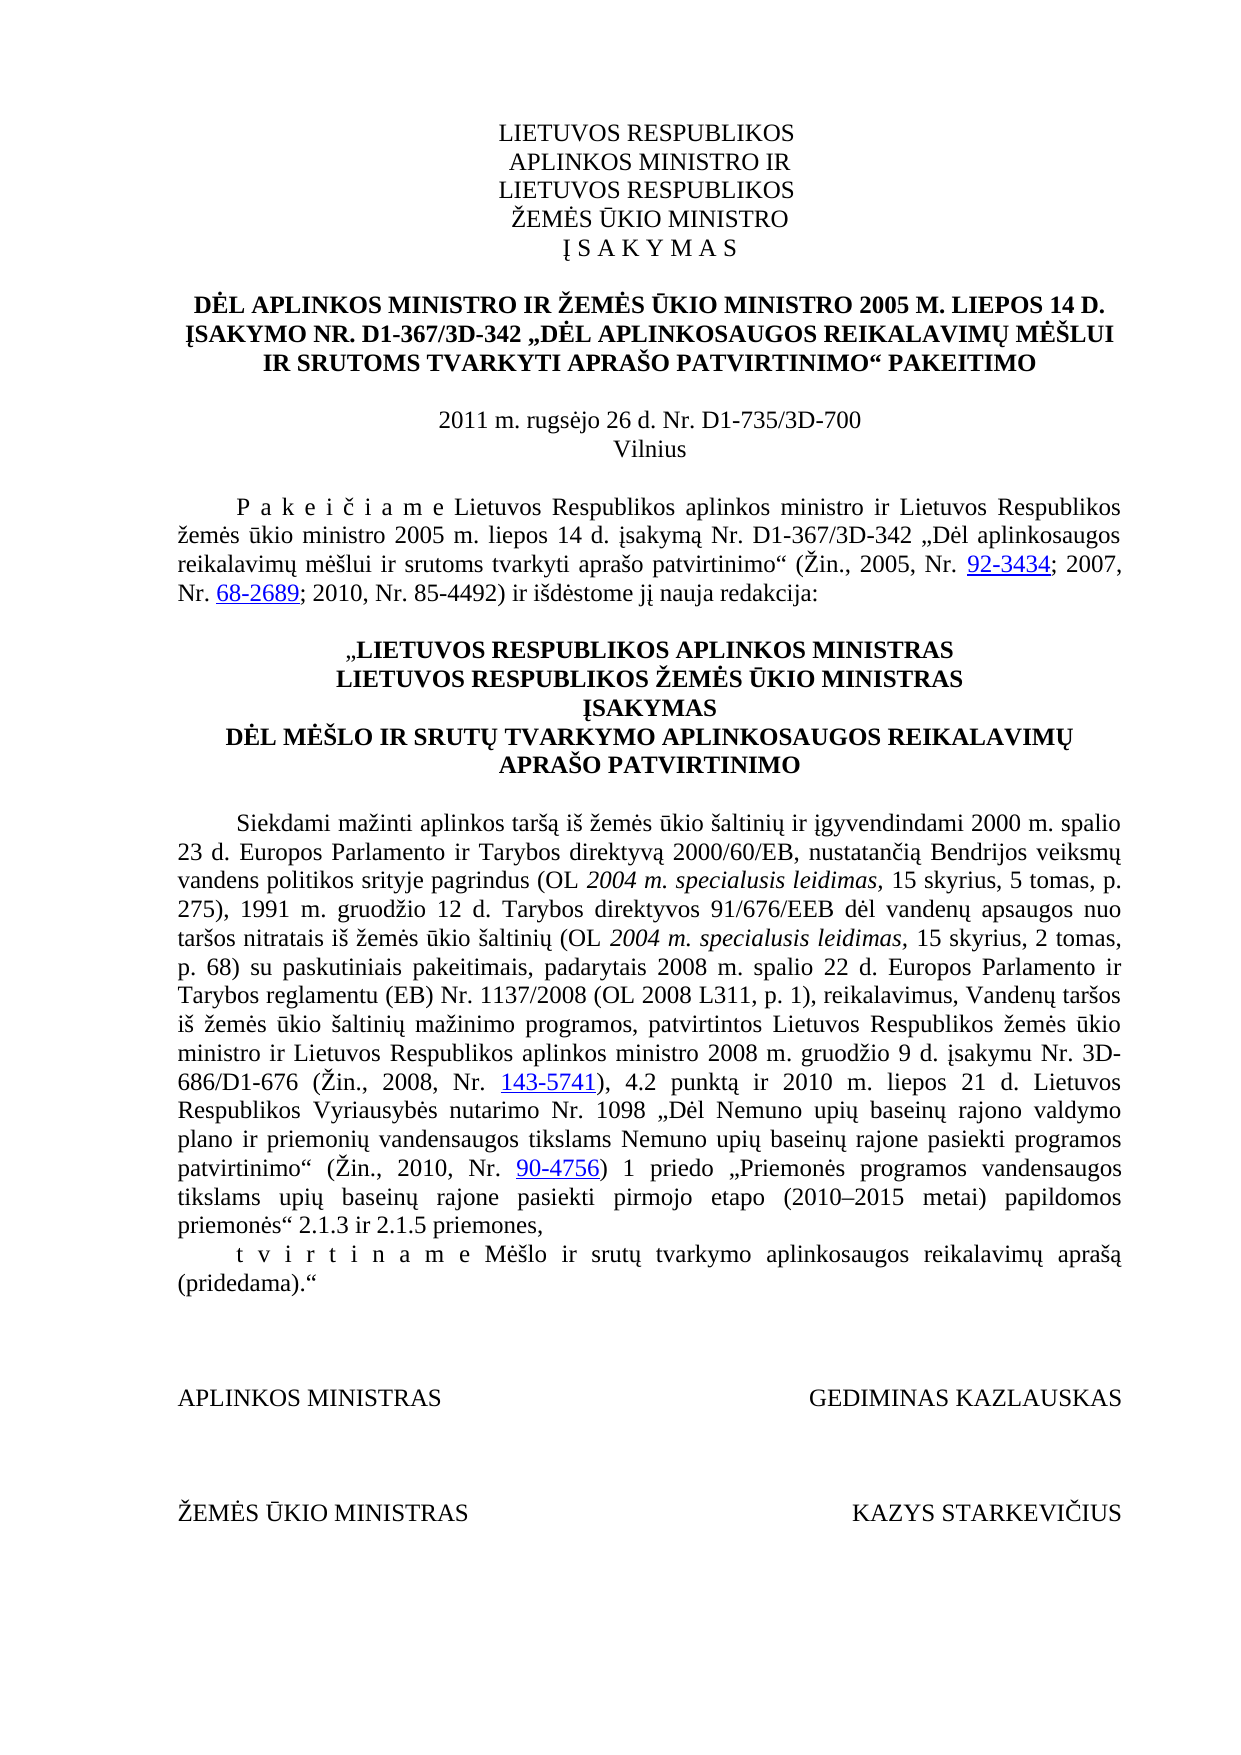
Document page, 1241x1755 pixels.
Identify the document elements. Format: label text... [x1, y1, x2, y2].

text „LIETUVOS RESPUBLIKOS APLINKOS MINISTRAS [177, 636, 1122, 664]
text t v i r t i n a m e Mėšlo ir srutų tvarkymo aplinkosaugos reikalavimų aprašą (pridedama).“ [177, 1239, 1122, 1297]
text Žemės ūkio ministras Kazys Starkevičius [177, 1498, 1122, 1527]
text LIETUVOS RESPUBLIKOS [177, 176, 1122, 204]
text DĖL APLINKOS MINISTRO IR ŽEMĖS ŪKIO MINISTRO 2005 m. LIEPOS 14 d. ĮSAKYMO Nr. D1-367/3D-342 „DĖL APLINKOSAUGOS REIKALAVIMŲ MĖŠLUI IR SRUTOMS TVARKYTI APRAŠO PATVIRTINIMO“ PAKEITIMO [177, 291, 1122, 377]
text Į S A K Y M A S [177, 233, 1122, 262]
text Aplinkos ministras Gediminas Kazlauskas [177, 1383, 1122, 1412]
text APLINKOS MINISTRO IR [177, 147, 1122, 176]
text LIETUVOS RESPUBLIKOS [177, 118, 1122, 147]
text Siekdami mažinti aplinkos taršą iš žemės ūkio šaltinių ir įgyvendindami 2000 m. spalio 23 d. Europos Parlamento ir Tarybos direktyvą 2000/60/EB, nustatančią Bendrijos veiksmų vandens politikos srityje pagrindus (OL 2004 m. specialusis leidimas, 15 skyrius, 5 tomas, p. 275), 1991 m. gruodžio 12 d. Tarybos direktyvos 91/676/EEB dėl vandenų apsaugos nuo taršos nitratais iš žemės ūkio šaltinių (OL 2004 m. specialusis leidimas, 15 skyrius, 2 tomas, p. 68) su paskutiniais pakeitimais, padarytais 2008 m. spalio 22 d. Europos Parlamento ir Tarybos reglamentu (EB) Nr. 1137/2008 (OL 2008 L311, p. 1), reikalavimus, Vandenų taršos iš žemės ūkio šaltinių mažinimo programos, patvirtintos Lietuvos Respublikos žemės ūkio ministro ir Lietuvos Respublikos aplinkos ministro 2008 m. gruodžio 9 d. įsakymu Nr. 3D-686/D1-676 (Žin., 2008, Nr. 143-5741), 4.2 punktą ir 2010 m. liepos 21 d. Lietuvos Respublikos Vyriausybės nutarimo Nr. 1098 „Dėl Nemuno upių baseinų rajono valdymo plano ir priemonių vandensaugos tikslams Nemuno upių baseinų rajone pasiekti programos patvirtinimo“ (Žin., 2010, Nr. 90-4756) 1 priedo „Priemonės programos vandensaugos tikslams upių baseinų rajone pasiekti pirmojo etapo (2010–2015 metai) papildomos priemonės“ 2.1.3 ir 2.1.5 priemones, [177, 808, 1122, 1239]
text LIETUVOS RESPUBLIKOS ŽEMĖS ŪKIO MINISTRAS [177, 664, 1122, 693]
text Vilnius [177, 434, 1122, 463]
text ŽEMĖS ŪKIO MINISTRO [177, 204, 1122, 233]
text ĮSAKYMAS [177, 693, 1122, 722]
text P a k e i č i a m e Lietuvos Respublikos aplinkos ministro ir Lietuvos Respublikos žemės ūkio ministro 2005 m. liepos 14 d. įsakymą Nr. D1-367/3D-342 „Dėl aplinkosaugos reikalavimų mėšlui ir srutoms tvarkyti aprašo patvirtinimo“ (Žin., 2005, Nr. 92-3434; 2007, Nr. 68-2689; 2010, Nr. 85-4492) ir išdėstome jį nauja redakcija: [177, 492, 1122, 607]
text 2011 m. rugsėjo 26 d. Nr. D1-735/3D-700 [177, 406, 1122, 434]
text DĖL MĖŠLO IR SRUTŲ TVARKYMO APLINKOSAUGOS REIKALAVIMŲ APRAŠO PATVIRTINIMO [177, 722, 1122, 779]
